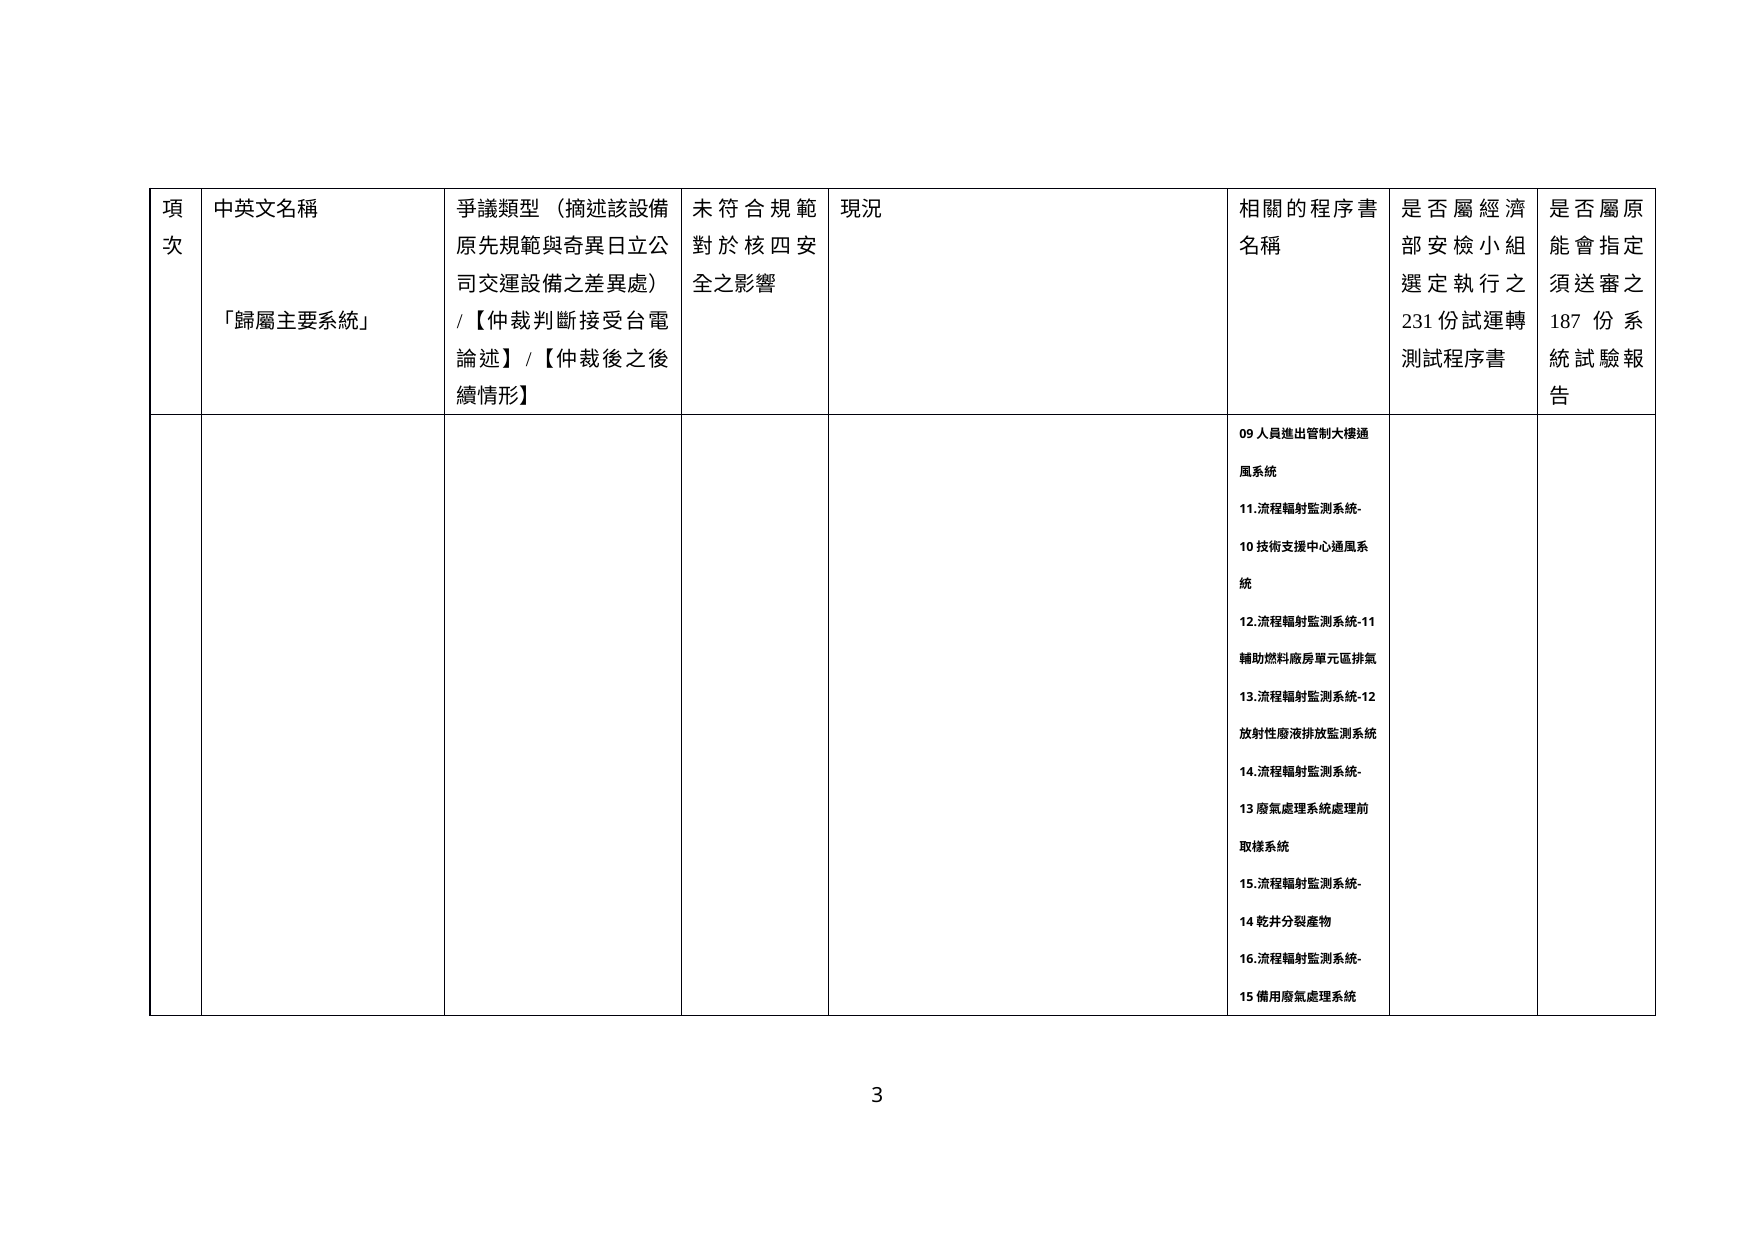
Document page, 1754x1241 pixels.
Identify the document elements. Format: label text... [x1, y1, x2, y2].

table_cell [202, 415, 444, 1014]
table_header 中英文名稱 「歸屬主要系統」 [202, 189, 444, 413]
table_header 現況 [829, 189, 1227, 413]
table_cell [1538, 415, 1655, 1014]
table_cell [682, 415, 828, 1014]
table_header 相關的程序書名稱 [1228, 189, 1389, 413]
table_header 未符合規範對於核四安全之影響 [682, 189, 828, 413]
table_cell [1390, 415, 1537, 1014]
table_header 是否屬經濟部安檢小組選定執行之231份試運轉測試程序書 [1390, 189, 1537, 413]
table_header 是否屬原能會指定須送審之187份系統試驗報告 [1538, 189, 1655, 413]
table_cell 09人員進出管制大樓通風系統 11.流程輻射監測系統- 10技術支援中心通風系統 12.流程輻射監測系統-11 輔助燃料廠房單元區排氣 13.流程輻射監測系統-12 放射性廢液排放監測系統 14.流程輻射監測系統- 13廢氣處理系統處理前取樣系統 15.流程輻射監測系統- 14乾井分裂產物 16.流程輻射監測系統- 15備用廢氣處理系統 [1228, 415, 1389, 1014]
table_cell [829, 415, 1227, 1014]
table_cell [151, 415, 201, 1014]
table_cell [445, 415, 681, 1014]
table_header 爭議類型 （摘述該設備原先規範與奇異日立公司交運設備之差異處）/【仲裁判斷接受台電論述】/【仲裁後之後續情形】 [445, 189, 681, 413]
table_header 項次 [151, 189, 201, 413]
